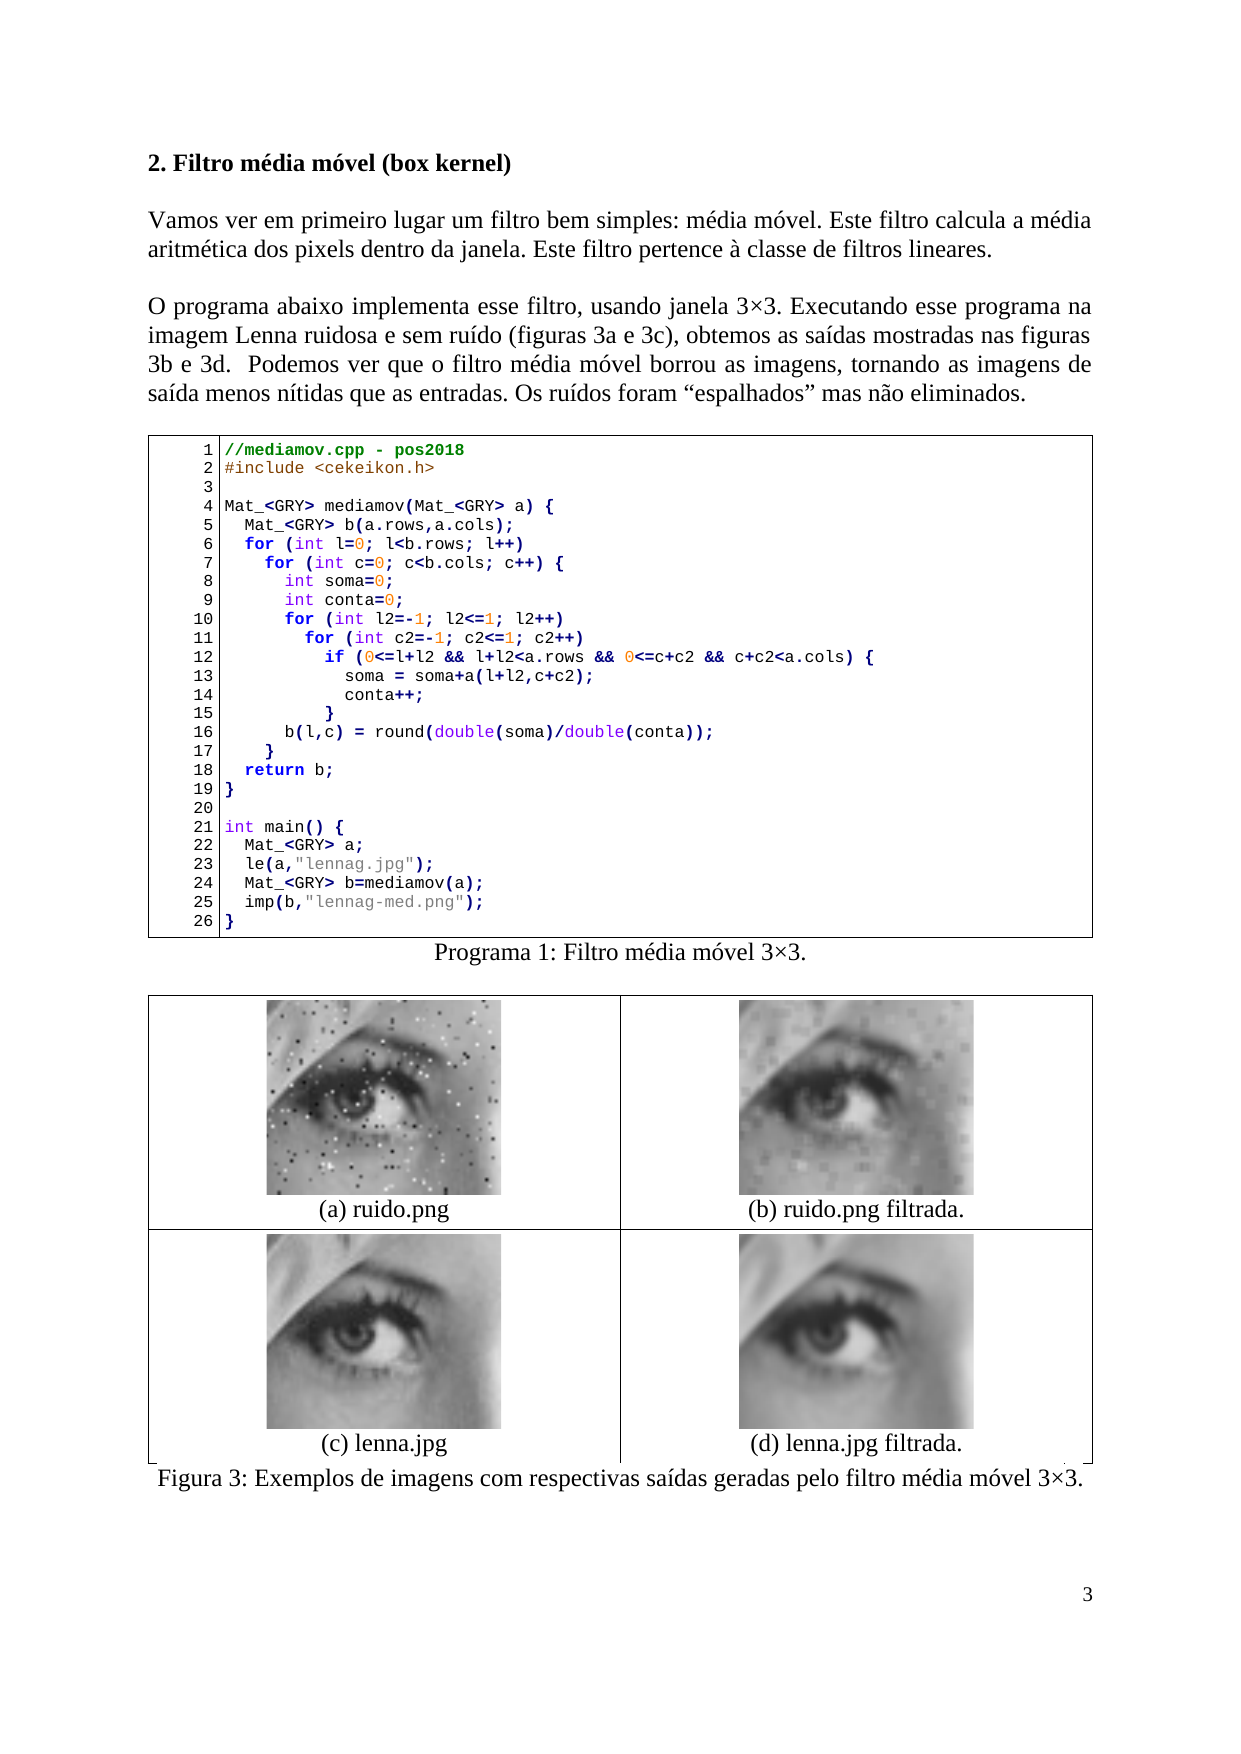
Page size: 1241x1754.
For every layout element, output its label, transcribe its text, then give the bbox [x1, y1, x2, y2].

picture [266, 1000, 502, 1195]
text Vamos ver em primeiro lugar um filtro bem simples: média móvel. Este filtro calcula a média aritmética dos pixels dentro da janela. Este filtro pertence à classe de filtros lineares. [148, 205, 1092, 263]
text Figura 3: Exemplos de imagens com respectivas saídas geradas pelo filtro média móvel 3×3. [148, 1464, 1092, 1492]
text O programa abaixo implementa esse filtro, usando janela 3×3. Executando esse programa na imagem Lenna ruidosa e sem ruído (figuras 3a e 3c), obtemos as saídas mostradas nas figuras 3b e 3d. Podemos ver que o filtro média móvel borrou as imagens, tornando as imagens de saída menos nítidas que as entradas. Os ruídos foram “espalhados” mas não eliminados. [148, 291, 1092, 406]
text 2. Filtro média móvel (box kernel) [148, 148, 1092, 176]
table_header (b) ruido.png filtrada. [621, 996, 1092, 1229]
table_header //mediamov.cpp - pos2018 #include <cekeikon.h> Mat_<GRY> mediamov(Mat_<GRY> a) { Mat_<GRY> b(a.rows,a.cols); for (int l=0; l<b.rows; l++) for (int c=0; c<b.cols; c++) { int soma=0; int conta=0; for (int l2=-1; l2<=1; l2++) for (int c2=-1; c2<=1; c2++) if (0<=l+l2 && l+l2<a.rows && 0<=c+c2 && c+c2<a.cols) { soma = soma+a(l+l2,c+c2); conta++; } b(l,c) = round(double(soma)/double(conta)); } return b; } int main() { Mat_<GRY> a; le(a,"lennag.jpg"); Mat_<GRY> b=mediamov(a); imp(b,"lennag-med.png"); } [220, 436, 1092, 937]
table_cell (c) lenna.jpg [149, 1230, 620, 1463]
table_cell (d) lenna.jpg filtrada. [621, 1230, 1092, 1463]
table_header 1 2 3 4 5 6 7 8 9 10 11 12 13 14 15 16 17 18 19 20 21 22 23 24 25 26 [149, 436, 219, 937]
picture [266, 1234, 502, 1429]
picture [739, 1234, 974, 1429]
picture [739, 1000, 974, 1195]
text Programa 1: Filtro média móvel 3×3. [148, 938, 1092, 966]
table_header (a) ruido.png [149, 996, 620, 1229]
